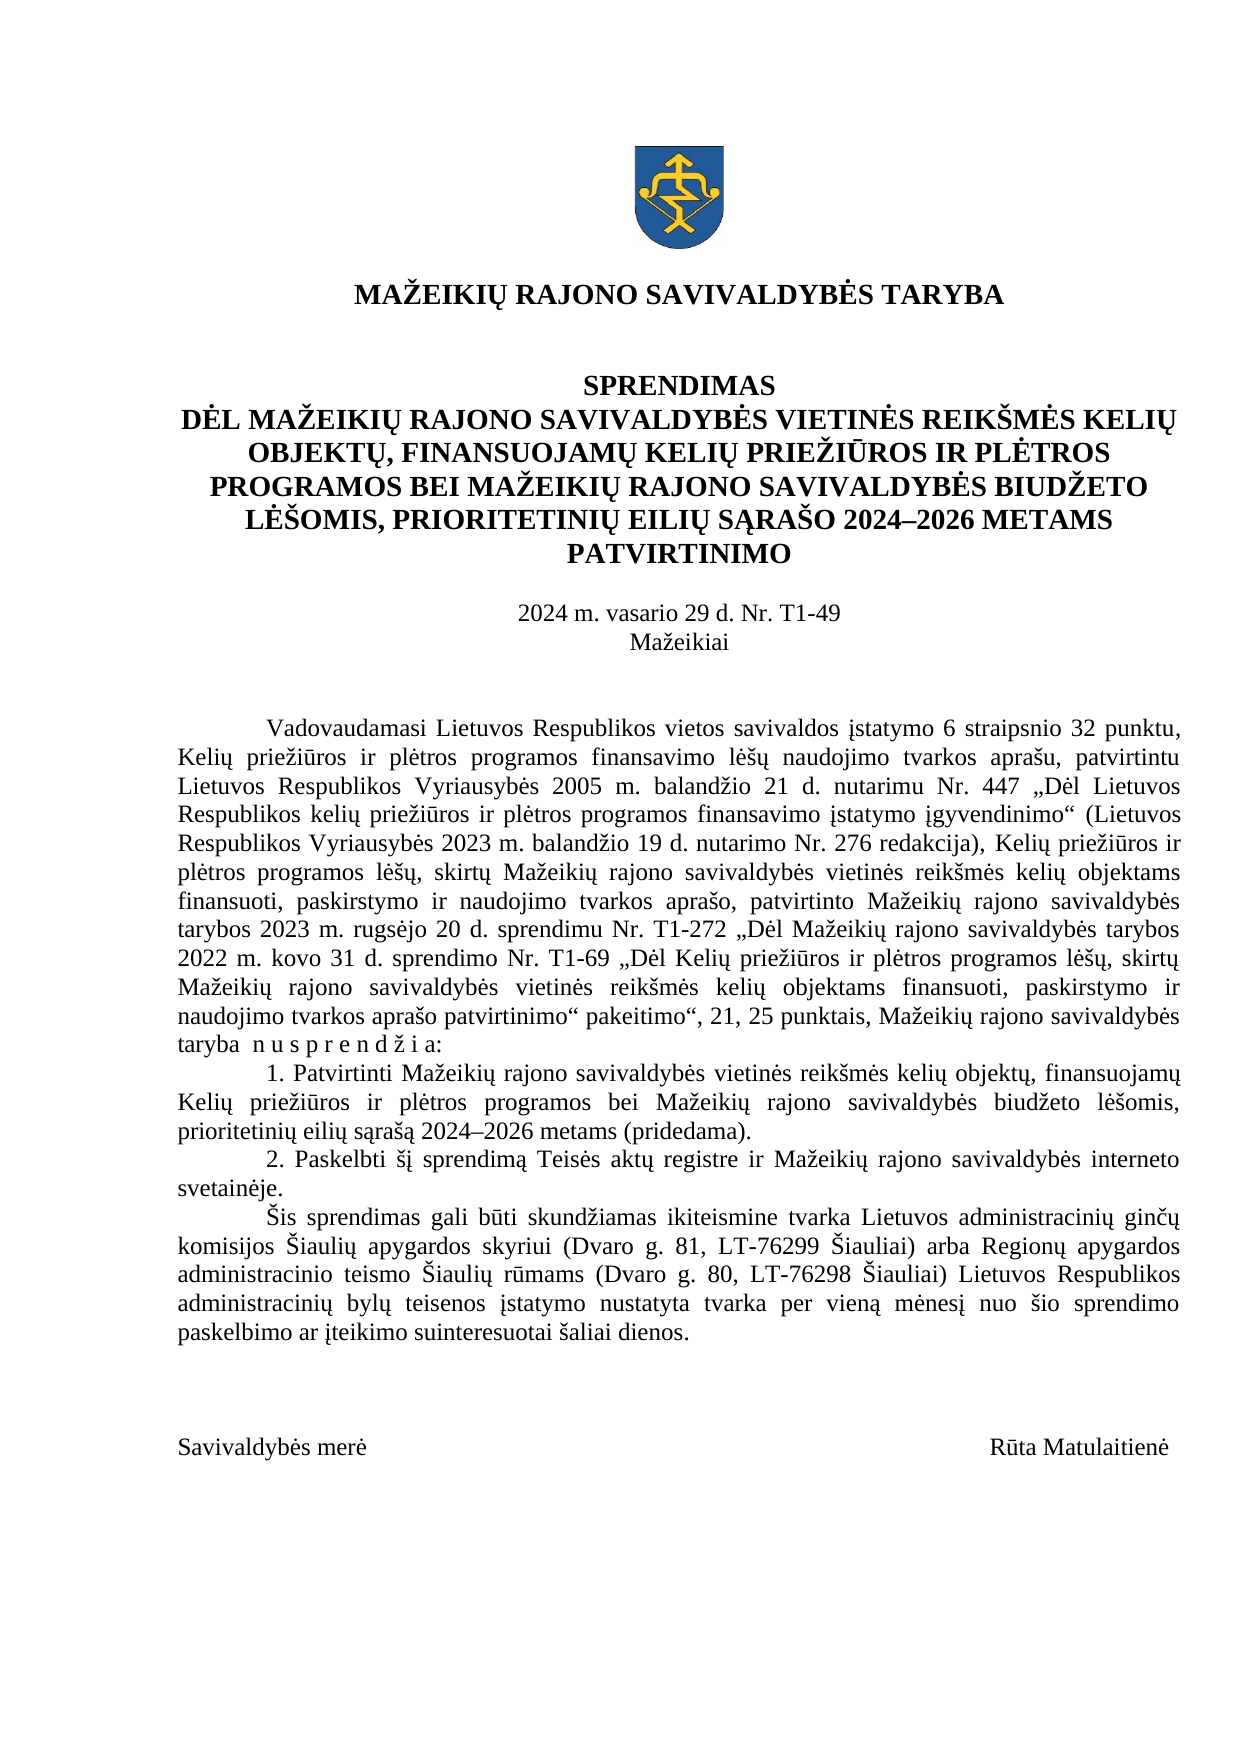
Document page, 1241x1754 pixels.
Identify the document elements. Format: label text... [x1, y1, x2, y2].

text 2024 m. vasario 29 d. Nr. T1-49 [177, 598, 1181, 627]
subtitle SPRENDIMAS [177, 368, 1181, 402]
text DĖL MAŽEIKIŲ RAJONO SAVIVALDYBĖS VIETINĖS REIKŠMĖS KELIŲ OBJEKTŲ, FINANSUOJAMŲ KELIŲ PRIEŽIŪROS IR PLĖTROS PROGRAMOS BEI MAŽEIKIŲ RAJONO SAVIVALDYBĖS BIUDŽETO LĖŠOMIS, PRIORITETINIŲ EILIŲ SĄRAŠO 2024–2026 METAMS PATVIRTINIMO [177, 402, 1181, 569]
text Mažeikiai [177, 627, 1181, 656]
text 2. Paskelbti šį sprendimą Teisės aktų registre ir Mažeikių rajono savivaldybės interneto svetainėje. [177, 1144, 1181, 1202]
text Vadovaudamasi Lietuvos Respublikos vietos savivaldos įstatymo 6 straipsnio 32 punktu, Kelių priežiūros ir plėtros programos finansavimo lėšų naudojimo tvarkos aprašu, patvirtintu Lietuvos Respublikos Vyriausybės 2005 m. balandžio 21 d. nutarimu Nr. 447 „Dėl Lietuvos Respublikos kelių priežiūros ir plėtros programos finansavimo įstatymo įgyvendinimo“ (Lietuvos Respublikos Vyriausybės 2023 m. balandžio 19 d. nutarimo Nr. 276 redakcija), Kelių priežiūros ir plėtros programos lėšų, skirtų Mažeikių rajono savivaldybės vietinės reikšmės kelių objektams finansuoti, paskirstymo ir naudojimo tvarkos aprašo, patvirtinto Mažeikių rajono savivaldybės tarybos 2023 m. rugsėjo 20 d. sprendimu Nr. T1-272 „Dėl Mažeikių rajono savivaldybės tarybos 2022 m. kovo 31 d. sprendimo Nr. T1-69 „Dėl Kelių priežiūros ir plėtros programos lėšų, skirtų Mažeikių rajono savivaldybės vietinės reikšmės kelių objektams finansuoti, paskirstymo ir naudojimo tvarkos aprašo patvirtinimo“ pakeitimo“, 21, 25 punktais, Mažeikių rajono savivaldybės taryba nusprendžia: [177, 713, 1181, 1058]
text Mažeikių rajono SAVIVALDYBĖS taryba [177, 277, 1181, 311]
text Šis sprendimas gali būti skundžiamas ikiteismine tvarka Lietuvos administracinių ginčų komisijos Šiaulių apygardos skyriui (Dvaro g. 81, LT-76299 Šiauliai) arba Regionų apygardos administracinio teismo Šiaulių rūmams (Dvaro g. 80, LT-76298 Šiauliai) Lietuvos Respublikos administracinių bylų teisenos įstatymo nustatyta tvarka per vieną mėnesį nuo šio sprendimo paskelbimo ar įteikimo suinteresuotai šaliai dienos. [177, 1202, 1181, 1346]
text Savivaldybės merė Rūta Matulaitienė [177, 1432, 1181, 1461]
text 1. Patvirtinti Mažeikių rajono savivaldybės vietinės reikšmės kelių objektų, finansuojamų Kelių priežiūros ir plėtros programos bei Mažeikių rajono savivaldybės biudžeto lėšomis, prioritetinių eilių sąrašą 2024–2026 metams (pridedama). [177, 1058, 1181, 1144]
